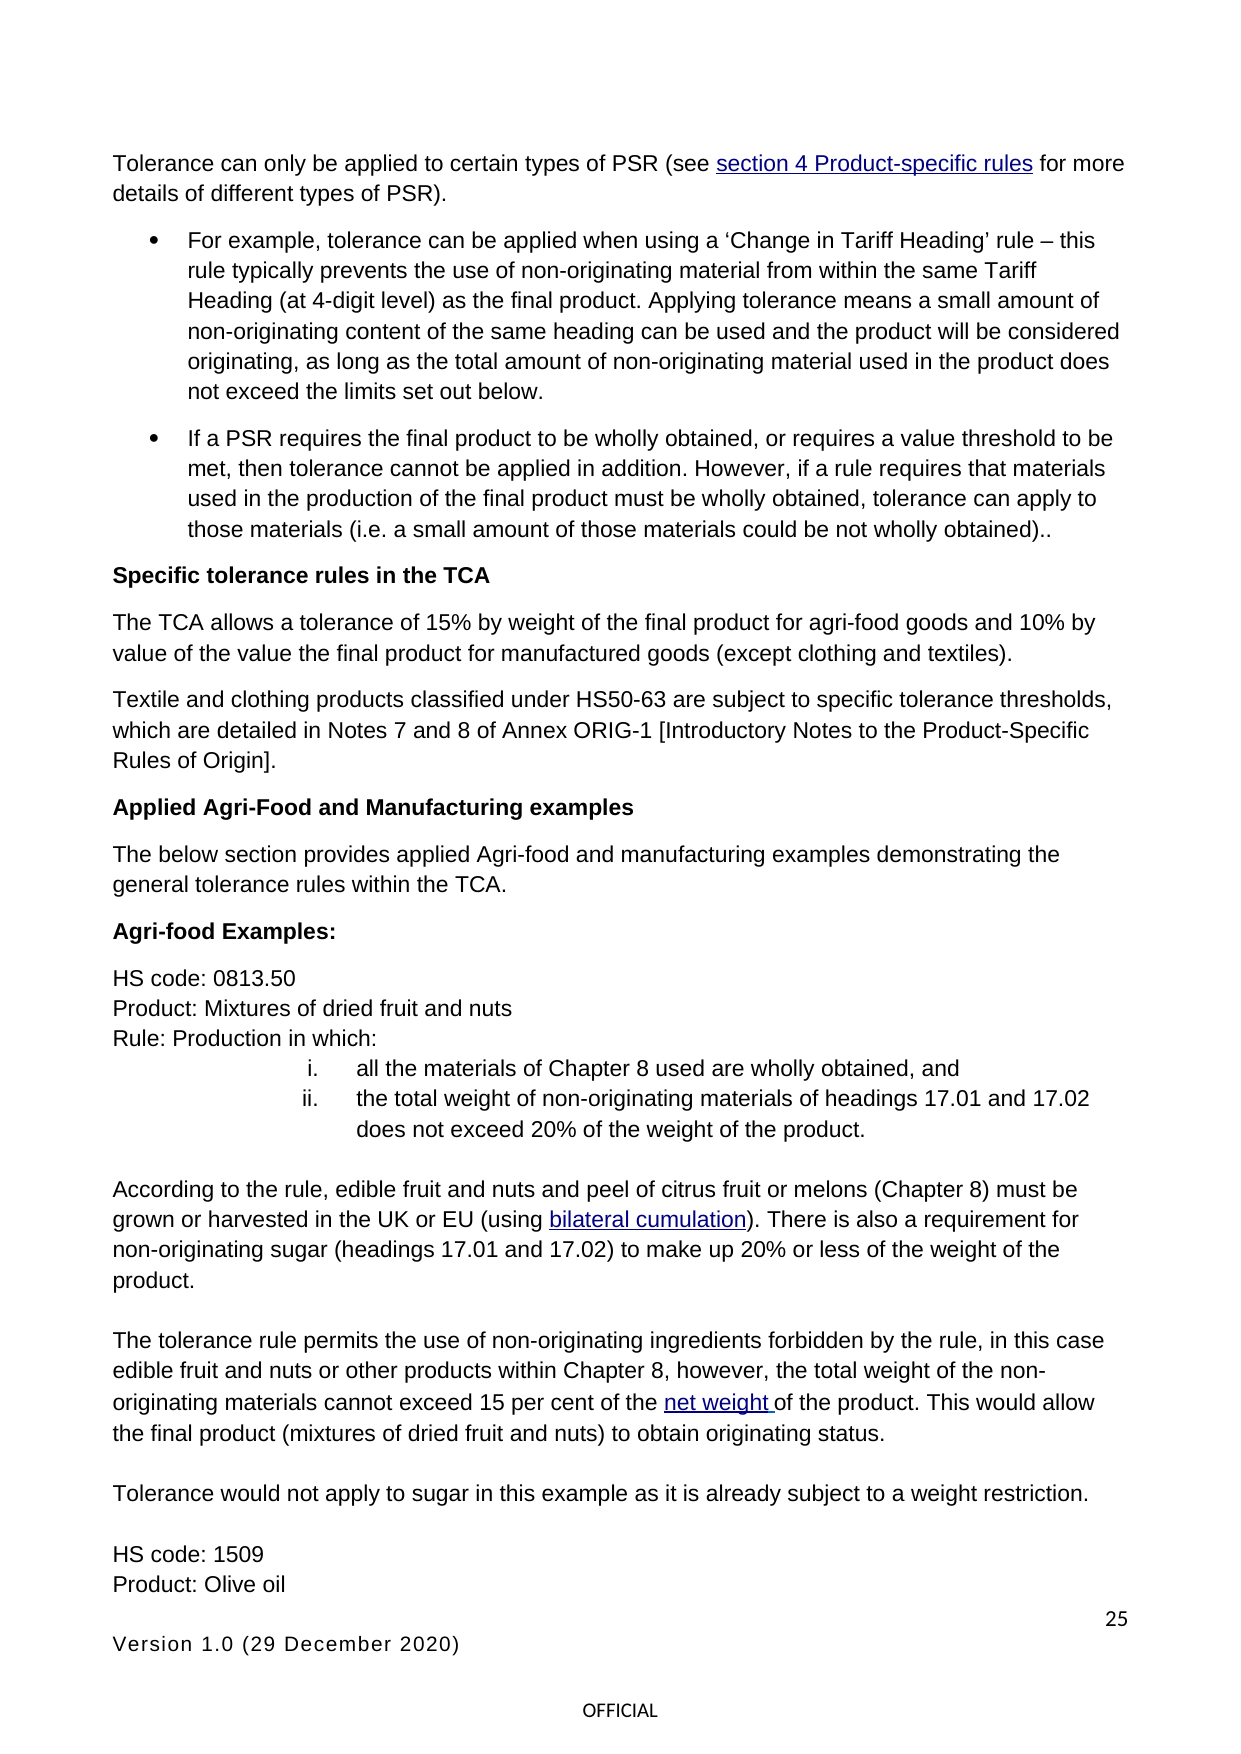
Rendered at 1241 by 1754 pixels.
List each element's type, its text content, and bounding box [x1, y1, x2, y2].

text The tolerance rule permits the use of non-originating ingredients forbidden by the rule, in this case edible fruit and nuts or other products within Chapter 8, however, the total weight of the non-originating materials cannot exceed 15 per cent of the net weight of the product. This would allow the final product (mixtures of dried fruit and nuts) to obtain originating status. [112, 1327, 1128, 1446]
text The below section provides applied Agri-food and manufacturing examples demonstrating the general tolerance rules within the TCA. [112, 841, 1128, 897]
text HS code: 0813.50 [112, 964, 1128, 991]
text Tolerance would not apply to sugar in this example as it is already subject to a weight restriction. [112, 1480, 1128, 1506]
text HS code: 1509 [112, 1541, 1128, 1567]
list For example, tolerance can be applied when using a ‘Change in Tariff Heading’ rule – this rule typically prevents the use of non-originating material from within the same Tariff Heading (at 4-digit level) as the final product. Applying tolerance means a small amount of non-originating content of the same heading can be used and the product will be considered originating, as long as the total amount of non-originating material used in the product does not exceed the limits set out below. [150, 227, 1128, 404]
text Tolerance can only be applied to certain types of PSR (see section 4 Product-specific rules for more details of different types of PSR). [112, 150, 1128, 207]
list If a PSR requires the final product to be wholly obtained, or requires a value threshold to be met, then tolerance cannot be applied in addition. However, if a rule requires that materials used in the production of the final product must be wholly obtained, tolerance can apply to those materials (i.e. a small amount of those materials could be not wholly obtained).. [150, 425, 1128, 542]
text Specific tolerance rules in the TCA [112, 562, 1128, 589]
text Rule: Production in which: [112, 1025, 1128, 1051]
list all the materials of Chapter 8 used are wholly obtained, and [318, 1055, 1128, 1082]
text Agri-food Examples: [112, 918, 1128, 944]
text Textile and clothing products classified under HS50-63 are subject to specific tolerance thresholds, which are detailed in Notes 7 and 8 of Annex ORIG-1 [Introductory Notes to the Product-Specific Rules of Origin]. [112, 686, 1128, 773]
text According to the rule, edible fruit and nuts and peel of citrus fruit or melons (Chapter 8) must be grown or harvested in the UK or EU (using bilateral cumulation). There is also a requirement for non-originating sugar (headings 17.01 and 17.02) to make up 20% or less of the weight of the product. [112, 1176, 1128, 1293]
text Product: Olive oil [112, 1571, 1128, 1597]
list the total weight of non-originating materials of headings 17.01 and 17.02 does not exceed 20% of the weight of the product. [318, 1085, 1128, 1142]
text Product: Mixtures of dried fruit and nuts [112, 995, 1128, 1021]
text Applied Agri-Food and Manufacturing examples [112, 794, 1128, 820]
text The TCA allows a tolerance of 15% by weight of the final product for agri-food goods and 10% by value of the value the final product for manufactured goods (except clothing and textiles). [112, 609, 1128, 666]
